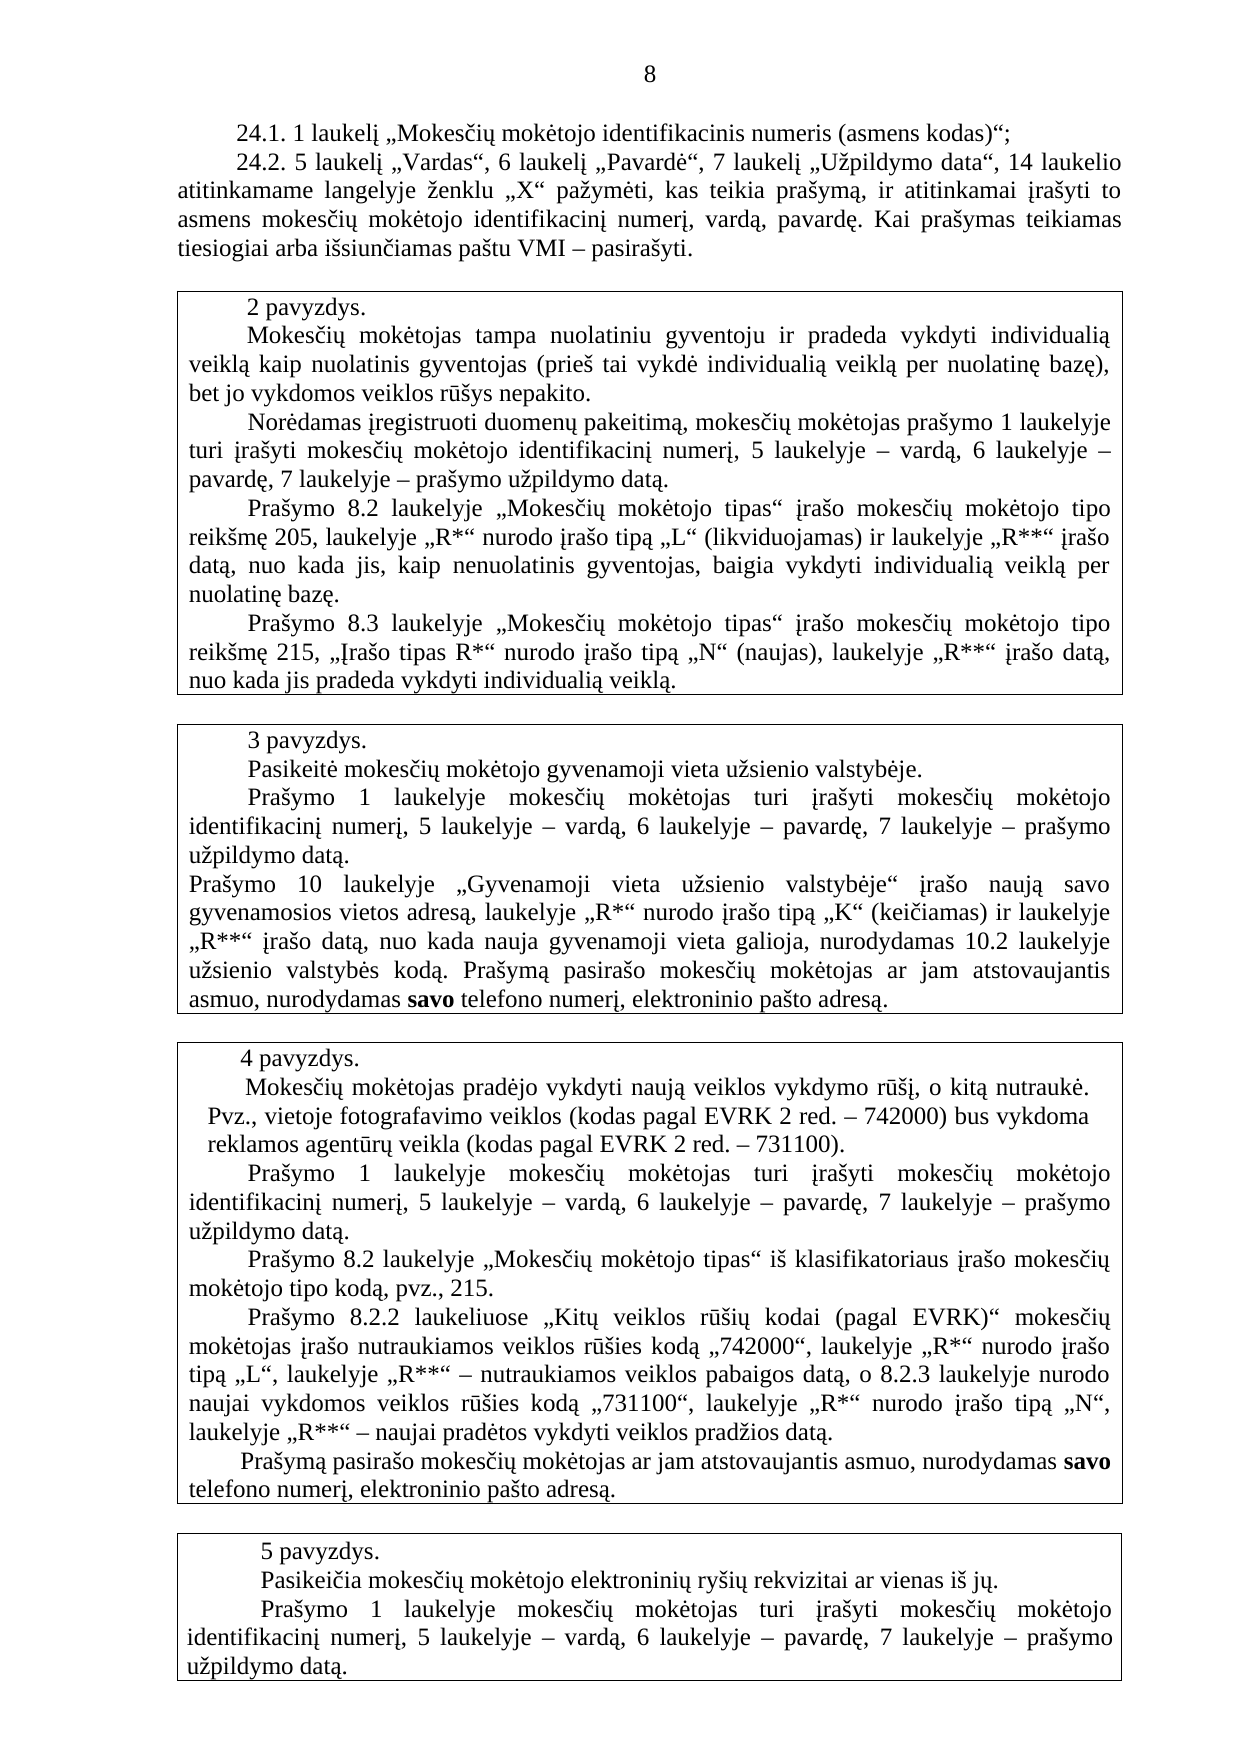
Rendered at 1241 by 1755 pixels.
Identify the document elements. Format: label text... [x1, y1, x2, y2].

table_header 3 pavyzdys. Pasikeitė mokesčių mokėtojo gyvenamoji vieta užsienio valstybėje. Prašymo 1 laukelyje mokesčių mokėtojas turi įrašyti mokesčių mokėtojo identifikacinį numerį, 5 laukelyje – vardą, 6 laukelyje – pavardę, 7 laukelyje – prašymo užpildymo datą. Prašymo 10 laukelyje „Gyvenamoji vieta užsienio valstybėje“ įrašo naują savo gyvenamosios vietos adresą, laukelyje „R*“ nurodo įrašo tipą „K“ (keičiamas) ir laukelyje „R**“ įrašo datą, nuo kada nauja gyvenamoji vieta galioja, nurodydamas 10.2 laukelyje užsienio valstybės kodą. Prašymą pasirašo mokesčių mokėtojas ar jam atstovaujantis asmuo, nurodydamas savo telefono numerį, elektroninio pašto adresą. [178, 725, 1122, 1012]
text 5 pavyzdys. [178, 1534, 1121, 1562]
text Prašymo 1 laukelyje mokesčių mokėtojas turi įrašyti mokesčių mokėtojo identifikacinį numerį, 5 laukelyje – vardą, 6 laukelyje – pavardę, 7 laukelyje – prašymo užpildymo datą. [178, 1591, 1121, 1680]
text 24.2. 5 laukelį „Vardas“, 6 laukelį „Pavardė“, 7 laukelį „Užpildymo data“, 14 laukelio atitinkamame langelyje ženklu „X“ pažymėti, kas teikia prašymą, ir atitinkamai įrašyti to asmens mokesčių mokėtojo identifikacinį numerį, vardą, pavardę. Kai prašymas teikiamas tiesiogiai arba išsiunčiamas paštu VMI – pasirašyti. [177, 147, 1122, 262]
table_header 4 pavyzdys. Mokesčių mokėtojas pradėjo vykdyti naują veiklos vykdymo rūšį, o kitą nutraukė. Pvz., vietoje fotografavimo veiklos (kodas pagal EVRK 2 red. – 742000) bus vykdoma reklamos agentūrų veikla (kodas pagal EVRK 2 red. – 731100). Prašymo 1 laukelyje mokesčių mokėtojas turi įrašyti mokesčių mokėtojo identifikacinį numerį, 5 laukelyje – vardą, 6 laukelyje – pavardę, 7 laukelyje – prašymo užpildymo datą. Prašymo 8.2 laukelyje „Mokesčių mokėtojo tipas“ iš klasifikatoriaus įrašo mokesčių mokėtojo tipo kodą, pvz., 215. Prašymo 8.2.2 laukeliuose „Kitų veiklos rūšių kodai (pagal EVRK)“ mokesčių mokėtojas įrašo nutraukiamos veiklos rūšies kodą „742000“, laukelyje „R*“ nurodo įrašo tipą „L“, laukelyje „R**“ – nutraukiamos veiklos pabaigos datą, o 8.2.3 laukelyje nurodo naujai vykdomos veiklos rūšies kodą „731100“, laukelyje „R*“ nurodo įrašo tipą „N“, laukelyje „R**“ – naujai pradėtos vykdyti veiklos pradžios datą. Prašymą pasirašo mokesčių mokėtojas ar jam atstovaujantis asmuo, nurodydamas savo telefono numerį, elektroninio pašto adresą. [178, 1043, 1122, 1503]
table_header 2 pavyzdys. Mokesčių mokėtojas tampa nuolatiniu gyventoju ir pradeda vykdyti individualią veiklą kaip nuolatinis gyventojas (prieš tai vykdė individualią veiklą per nuolatinę bazę), bet jo vykdomos veiklos rūšys nepakito. Norėdamas įregistruoti duomenų pakeitimą, mokesčių mokėtojas prašymo 1 laukelyje turi įrašyti mokesčių mokėtojo identifikacinį numerį, 5 laukelyje – vardą, 6 laukelyje – pavardę, 7 laukelyje – prašymo užpildymo datą. Prašymo 8.2 laukelyje „Mokesčių mokėtojo tipas“ įrašo mokesčių mokėtojo tipo reikšmę 205, laukelyje „R*“ nurodo įrašo tipą „L“ (likviduojamas) ir laukelyje „R**“ įrašo datą, nuo kada jis, kaip nenuolatinis gyventojas, baigia vykdyti individualią veiklą per nuolatinę bazę. Prašymo 8.3 laukelyje „Mokesčių mokėtojo tipas“ įrašo mokesčių mokėtojo tipo reikšmę 215, „Įrašo tipas R*“ nurodo įrašo tipą „N“ (naujas), laukelyje „R**“ įrašo datą, nuo kada jis pradeda vykdyti individualią veiklą. [178, 292, 1122, 694]
text Pasikeičia mokesčių mokėtojo elektroninių ryšių rekvizitai ar vienas iš jų. [178, 1562, 1121, 1591]
text 24.1. 1 laukelį „Mokesčių mokėtojo identifikacinis numeris (asmens kodas)“; [177, 118, 1122, 147]
